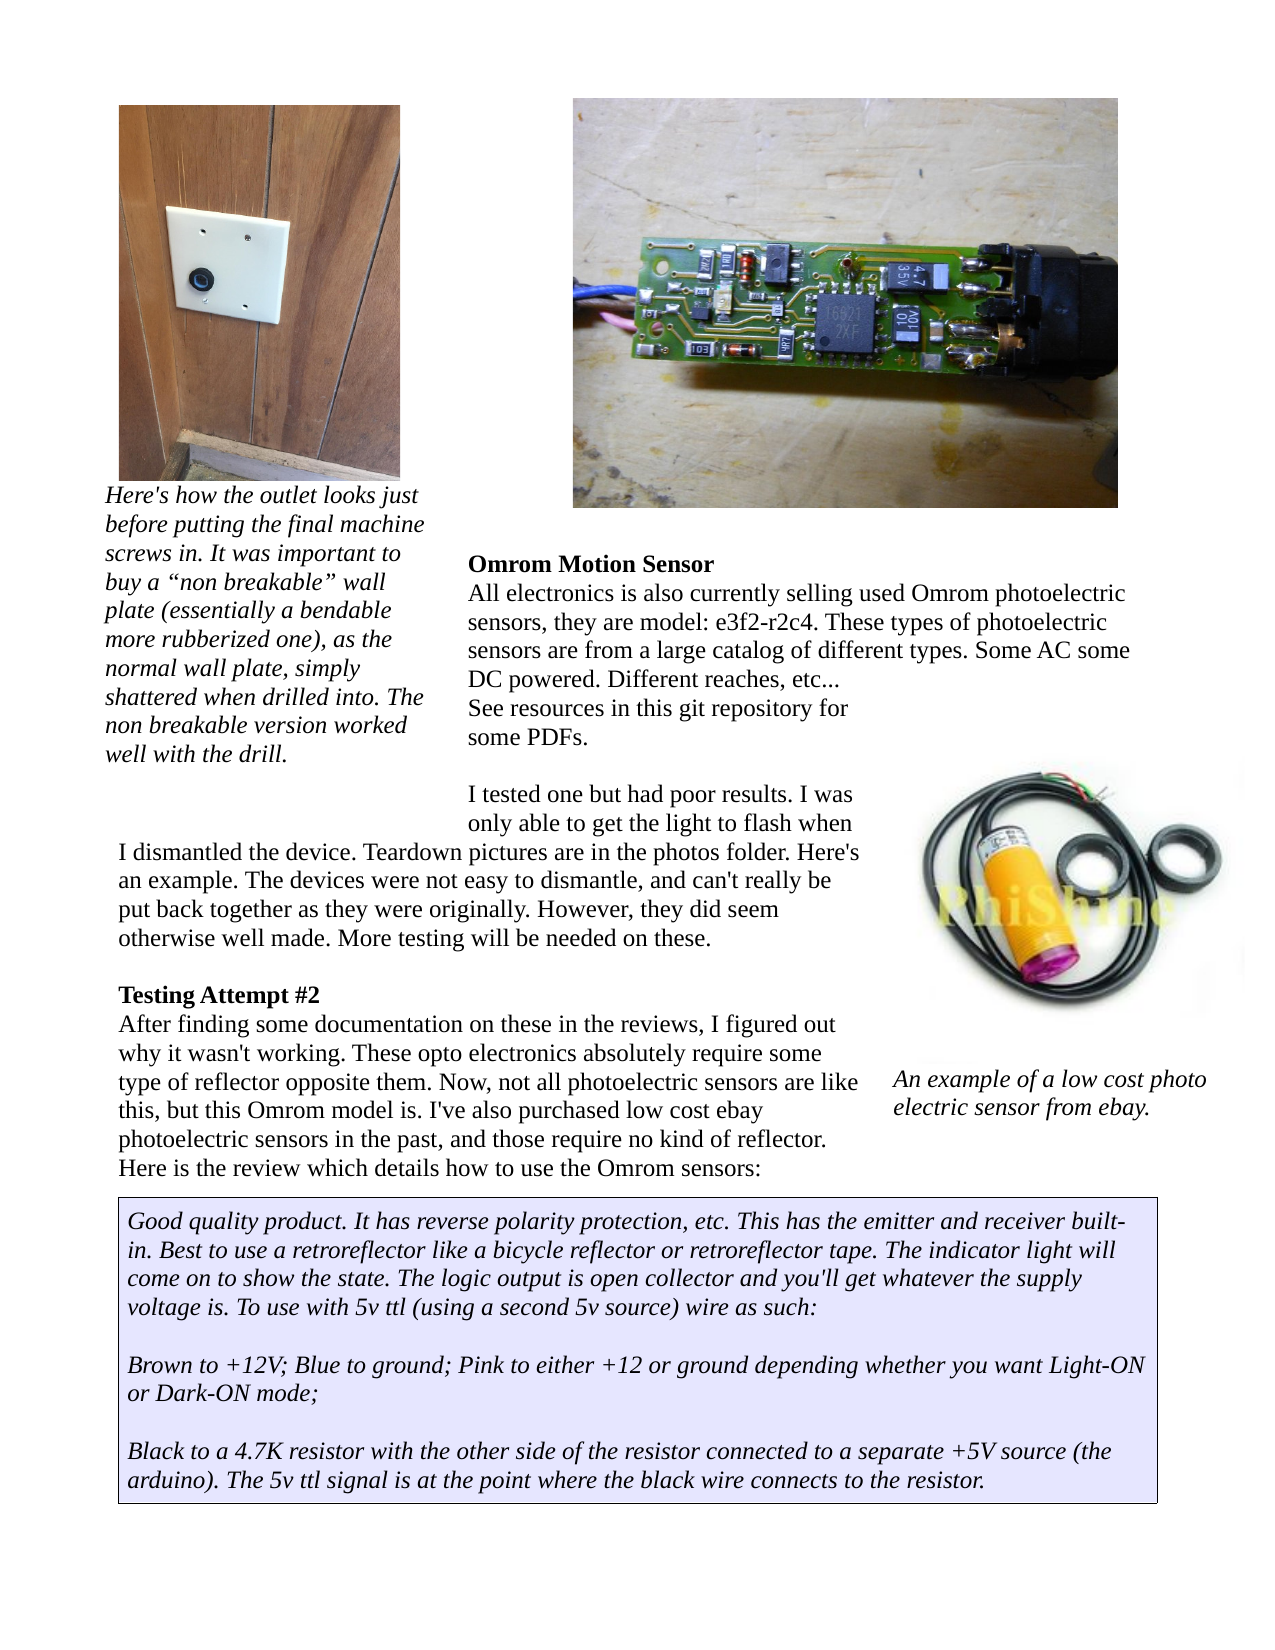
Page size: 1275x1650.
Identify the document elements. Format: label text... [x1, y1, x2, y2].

picture [118, 105, 400, 481]
text Omrom Motion Sensor [438, 549, 1157, 578]
text Testing Attempt #2 [118, 981, 893, 1009]
picture [893, 712, 1245, 1064]
picture [572, 98, 1118, 508]
text All electronics is also currently selling used Omrom photoelectric sensors, they are model: e3f2-r2c4. These types of photoelectric sensors are from a large catalog of different types. Some AC some DC powered. Different reaches, etc... See resources in this git repository for some PDFs. [438, 578, 1244, 751]
text I tested one but had poor results. I was only able to get the light to flash when I dismantled the device. Teardown pictures are in the photos folder. Here's an example. The devices were not easy to dismantle, and can't really be put back together as they were originally. However, they did seem otherwise well made. More testing will be needed on these. [118, 779, 893, 952]
text After finding some documentation on these in the reviews, I figured out why it wasn't working. These opto electronics absolutely require some type of reflector opposite them. Now, not all photoelectric sensors are like this, but this Omrom model is. I've also purchased low cost ebay photoelectric sensors in the past, and those require no kind of reflector. Here is the review which details how to use the Omrom sensors: [118, 1009, 1157, 1182]
table_header Good quality product. It has reverse polarity protection, etc. This has the emitter and receiver built-in. Best to use a retroreflector like a bicycle reflector or retroreflector tape. The indicator light will come on to show the state. The logic output is open collector and you'll get whatever the supply voltage is. To use with 5v ttl (using a second 5v source) wire as such: Brown to +12V; Blue to ground; Pink to either +12 or ground depending whether you want Light-ON or Dark-ON mode; Black to a 4.7K resistor with the other side of the resistor connected to a separate +5V source (the arduino). The 5v ttl signal is at the point where the black wire connects to the resistor. [119, 1198, 1157, 1502]
text Here's how the outlet looks just before putting the final machine screws in. It was important to buy a “non breakable” wall plate (essentially a bendable more rubberized one), as the normal wall plate, simply shattered when drilled into. The non breakable version worked well with the drill. [105, 111, 438, 768]
text An example of a low cost photo electric sensor from ebay. [893, 1064, 1244, 1121]
